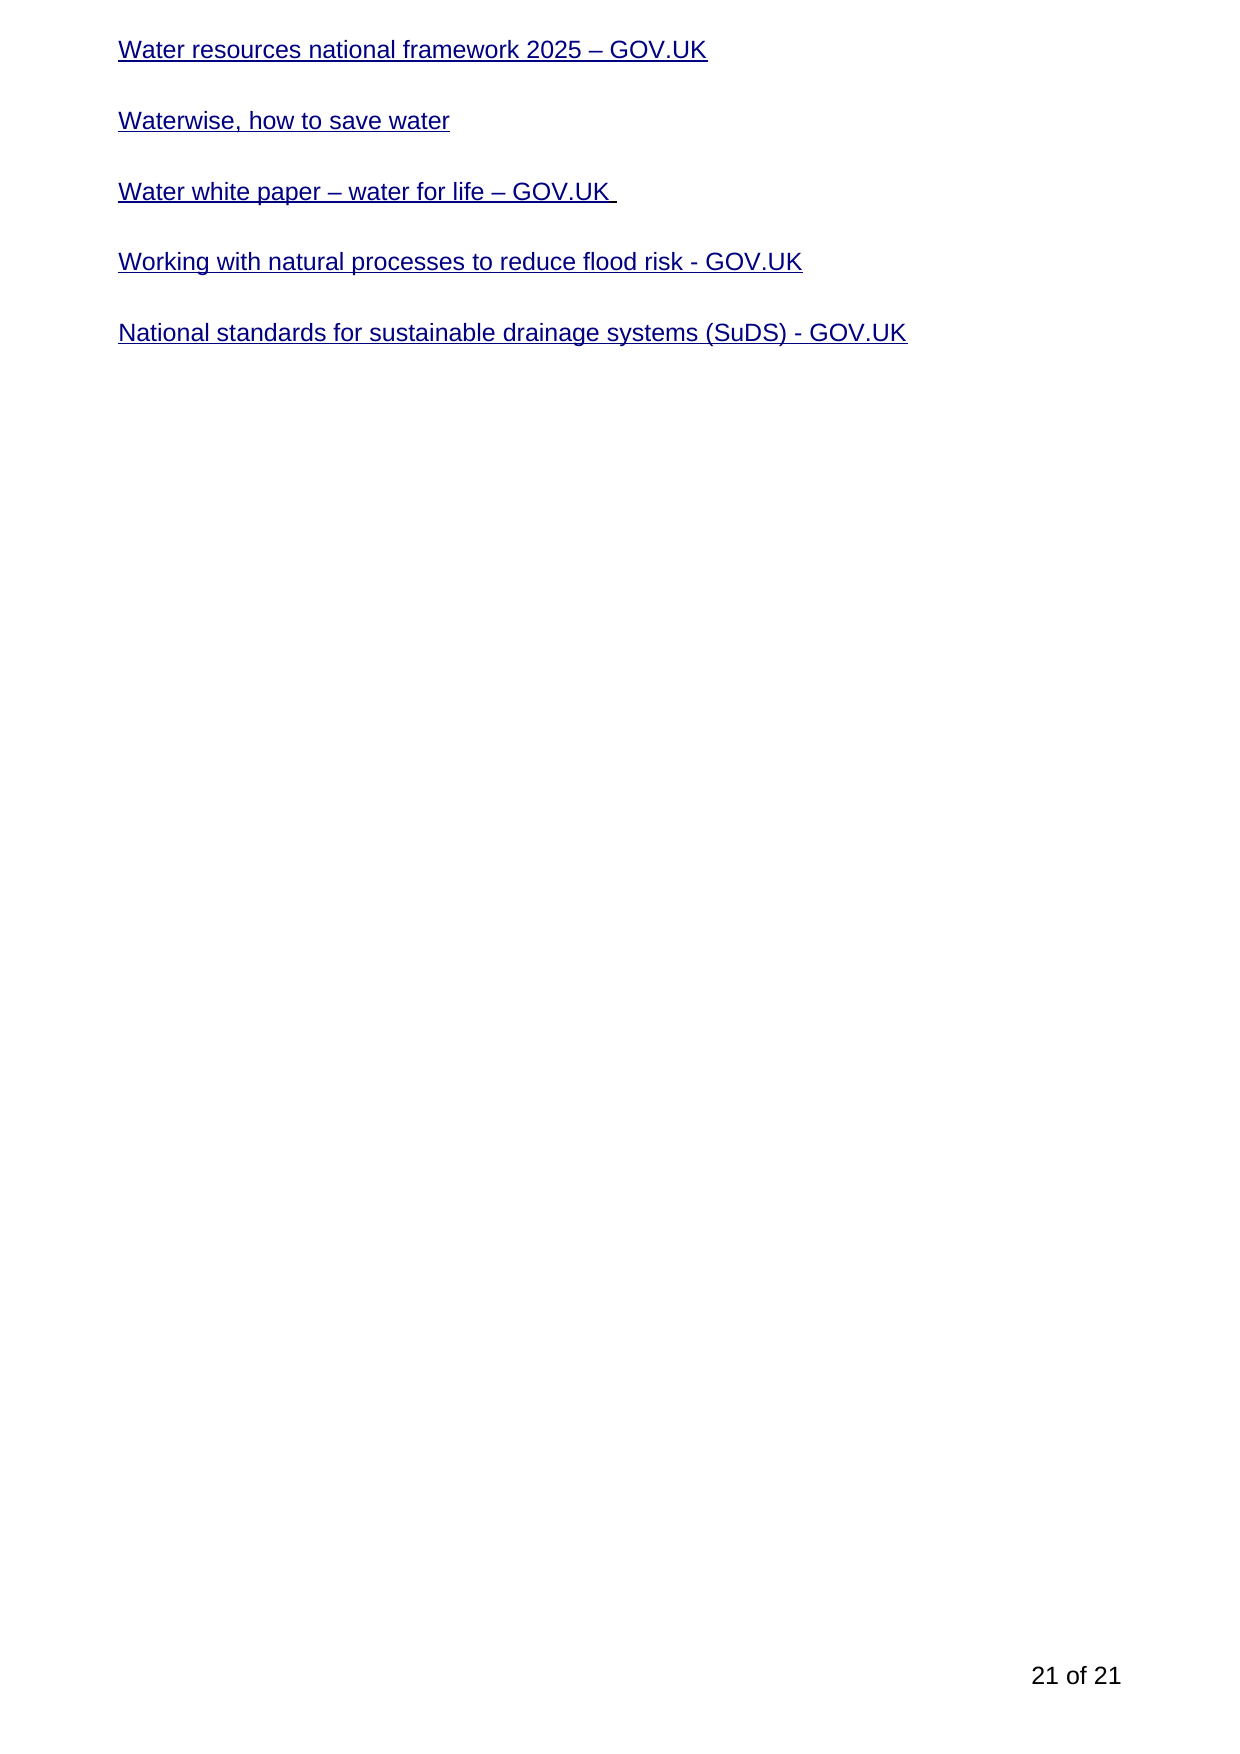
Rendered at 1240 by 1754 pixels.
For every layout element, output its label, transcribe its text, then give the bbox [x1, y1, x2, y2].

text Water white paper – water for life – GOV.UK [118, 176, 1121, 205]
text Waterwise, how to save water [118, 106, 1121, 135]
text Working with natural processes to reduce flood risk - GOV.UK [118, 247, 1121, 276]
text Water resources national framework 2025 – GOV.UK [118, 35, 1121, 64]
text National standards for sustainable drainage systems (SuDS) - GOV.UK [118, 317, 1121, 346]
